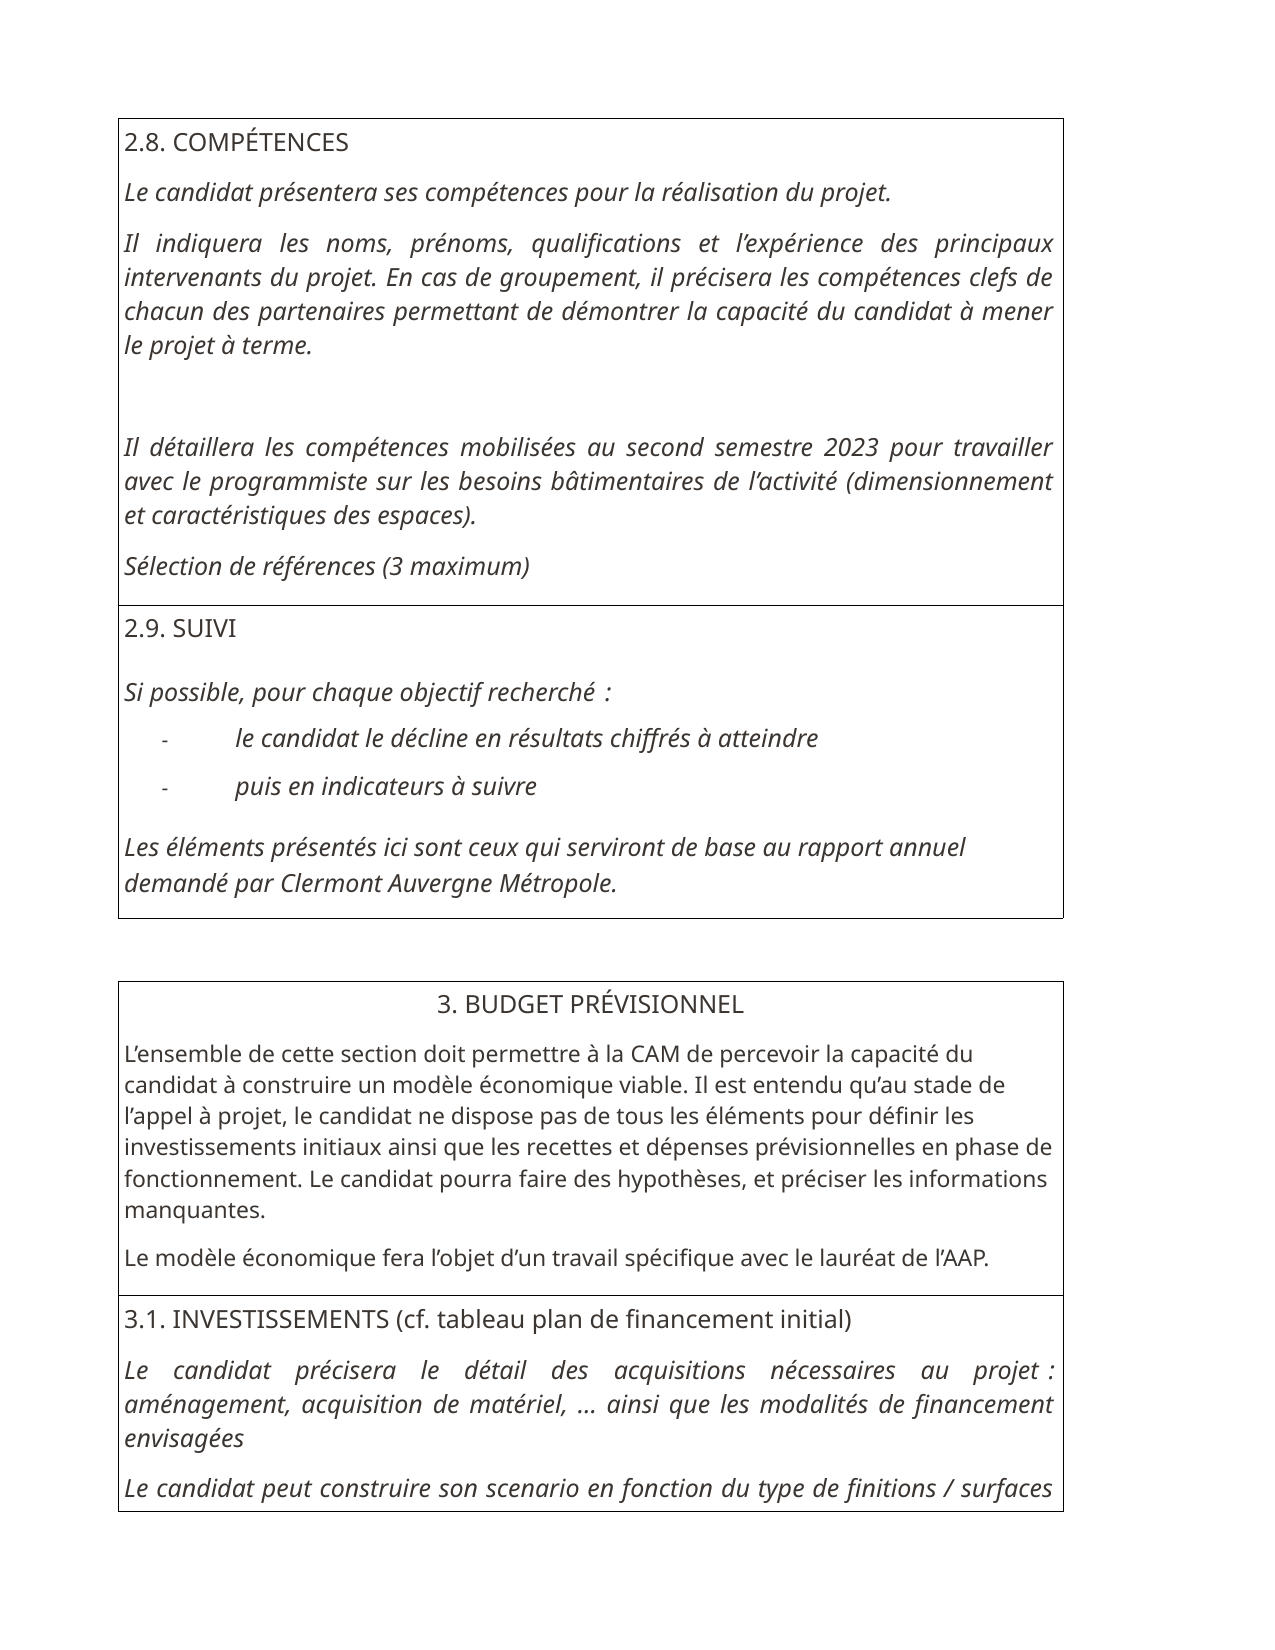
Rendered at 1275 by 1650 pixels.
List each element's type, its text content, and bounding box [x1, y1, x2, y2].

table_cell 3. BUDGET PRÉVISIONNEL L’ensemble de cette section doit permettre à la CAM de percevoir la capacité du candidat à construire un modèle économique viable. Il est entendu qu’au stade de l’appel à projet, le candidat ne dispose pas de tous les éléments pour définir les investissements initiaux ainsi que les recettes et dépenses prévisionnelles en phase de fonctionnement. Le candidat pourra faire des hypothèses, et préciser les informations manquantes. Le modèle économique fera l’objet d’un travail spécifique avec le lauréat de l’AAP. [119, 982, 1063, 1295]
table_cell 2.9. SUIVI Si possible, pour chaque objectif recherché : le candidat le décline en résultats chiffrés à atteindre puis en indicateurs à suivre Les éléments présentés ici sont ceux qui serviront de base au rapport annuel demandé par Clermont Auvergne Métropole. [119, 606, 1063, 918]
table_cell 3.1. INVESTISSEMENTS (cf. tableau plan de financement initial) Le candidat précisera le détail des acquisitions nécessaires au projet : aménagement, acquisition de matériel, … ainsi que les modalités de financement envisagées Le candidat peut construire son scenario en fonction du type de finitions / surfaces [119, 1296, 1063, 1511]
table_cell 2.8. COMPÉTENCES Le candidat présentera ses compétences pour la réalisation du projet. Il indiquera les noms, prénoms, qualifications et l’expérience des principaux intervenants du projet. En cas de groupement, il précisera les compétences clefs de chacun des partenaires permettant de démontrer la capacité du candidat à mener le projet à terme. Il détaillera les compétences mobilisées au second semestre 2023 pour travailler avec le programmiste sur les besoins bâtimentaires de l’activité (dimensionnement et caractéristiques des espaces). Sélection de références (3 maximum) [119, 119, 1063, 605]
table_cell [118, 919, 1063, 981]
